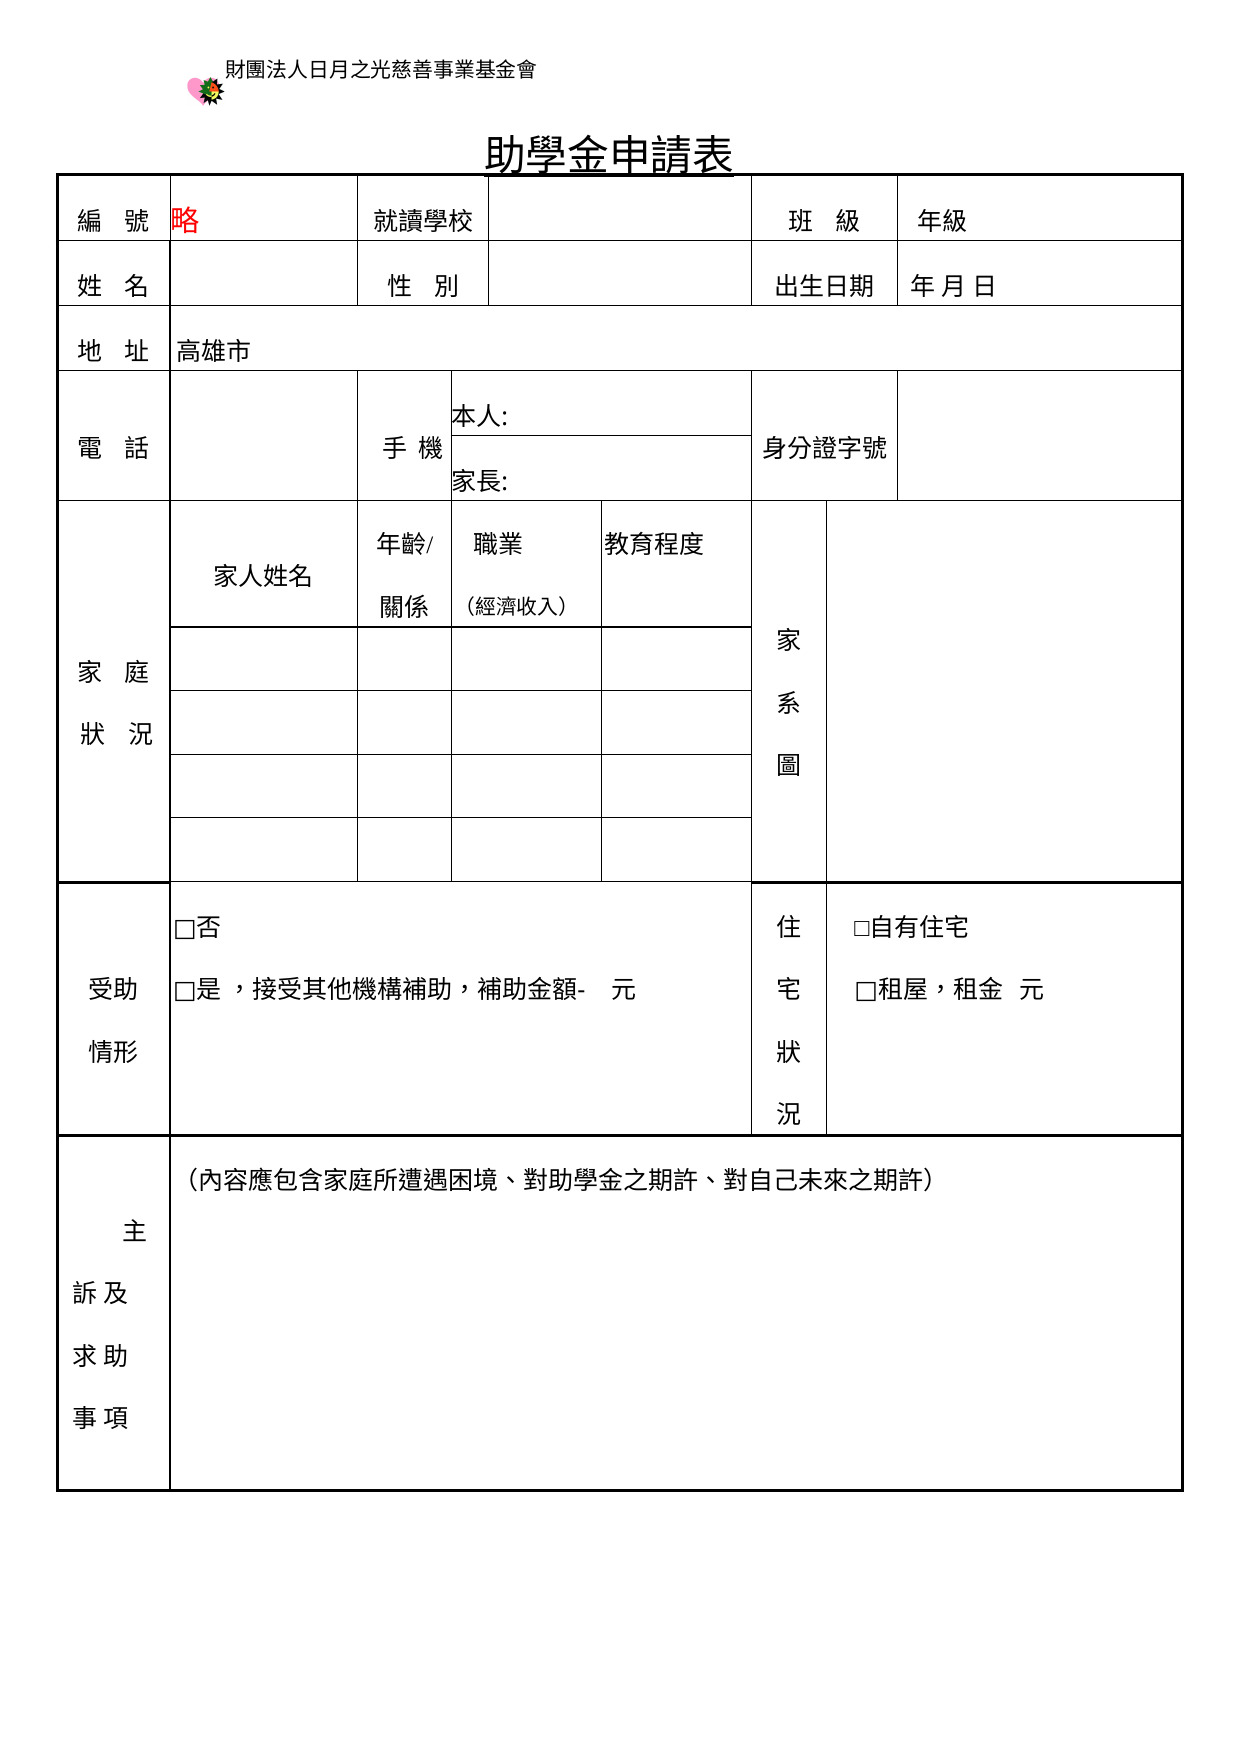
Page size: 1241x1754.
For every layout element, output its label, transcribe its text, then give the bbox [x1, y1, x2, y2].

table_cell 教育程度 [602, 501, 751, 626]
table_header 略 [171, 176, 357, 240]
table_cell 性 別 [358, 241, 488, 305]
table_cell （內容應包含家庭所遭遇困境、對助學金之期許、對自己未來之期許） [171, 1137, 1181, 1489]
table_header 班 級 [752, 176, 897, 240]
table_cell □自有住宅 □租屋，租金 元 [827, 884, 1181, 1134]
table_cell □否 □是 ，接受其他機構補助，補助金額- 元 [171, 882, 751, 1134]
table_cell [358, 818, 451, 881]
text 助學金申請表 [75, 110, 1143, 173]
table_cell [452, 691, 601, 753]
table_header [489, 176, 751, 240]
table_cell [171, 371, 357, 500]
table_cell 姓 名 [59, 241, 169, 305]
table_header 年級 [898, 176, 1181, 240]
table_header 編 號 [59, 176, 170, 240]
table_cell 家長: [452, 436, 751, 500]
table_cell [171, 691, 357, 753]
table_cell 本人: [452, 371, 751, 435]
table_cell 年齡/ 關係 [358, 501, 451, 626]
table_cell 手 機 [358, 371, 451, 500]
table_cell 電 話 [59, 371, 169, 500]
table_cell [452, 755, 601, 817]
table_cell 家 系 圖 [752, 501, 826, 881]
table_cell 年 月 日 [898, 241, 1181, 305]
table_cell 職業 （經濟收入） [452, 501, 601, 626]
table_cell 住宅 狀況 [752, 884, 826, 1134]
table_cell [452, 818, 601, 881]
table_cell 受助 情形 [59, 884, 169, 1134]
table_cell [358, 755, 451, 817]
table_cell [452, 628, 601, 690]
table_cell [602, 691, 751, 753]
table_cell [171, 241, 357, 305]
table_cell [602, 628, 751, 690]
table_cell 地 址 [59, 306, 169, 370]
table_cell [171, 818, 357, 881]
table_cell [358, 628, 451, 690]
table_cell 家人姓名 [171, 501, 357, 626]
table_cell [898, 371, 1181, 500]
table_cell 家 庭 狀 況 [59, 501, 169, 881]
table_header 就讀學校 [358, 176, 488, 240]
table_cell [602, 818, 751, 881]
table_cell [602, 755, 751, 817]
table_cell 主 訴 及 求 助 事 項 [59, 1137, 169, 1489]
table_cell [489, 241, 751, 305]
table_cell [171, 628, 357, 690]
table_cell [358, 691, 451, 753]
table_cell 高雄市 [171, 306, 1181, 370]
table_cell 出生日期 [752, 241, 897, 305]
table_cell [827, 501, 1181, 881]
table_cell 身分證字號 [752, 371, 897, 500]
table_cell [171, 755, 357, 817]
